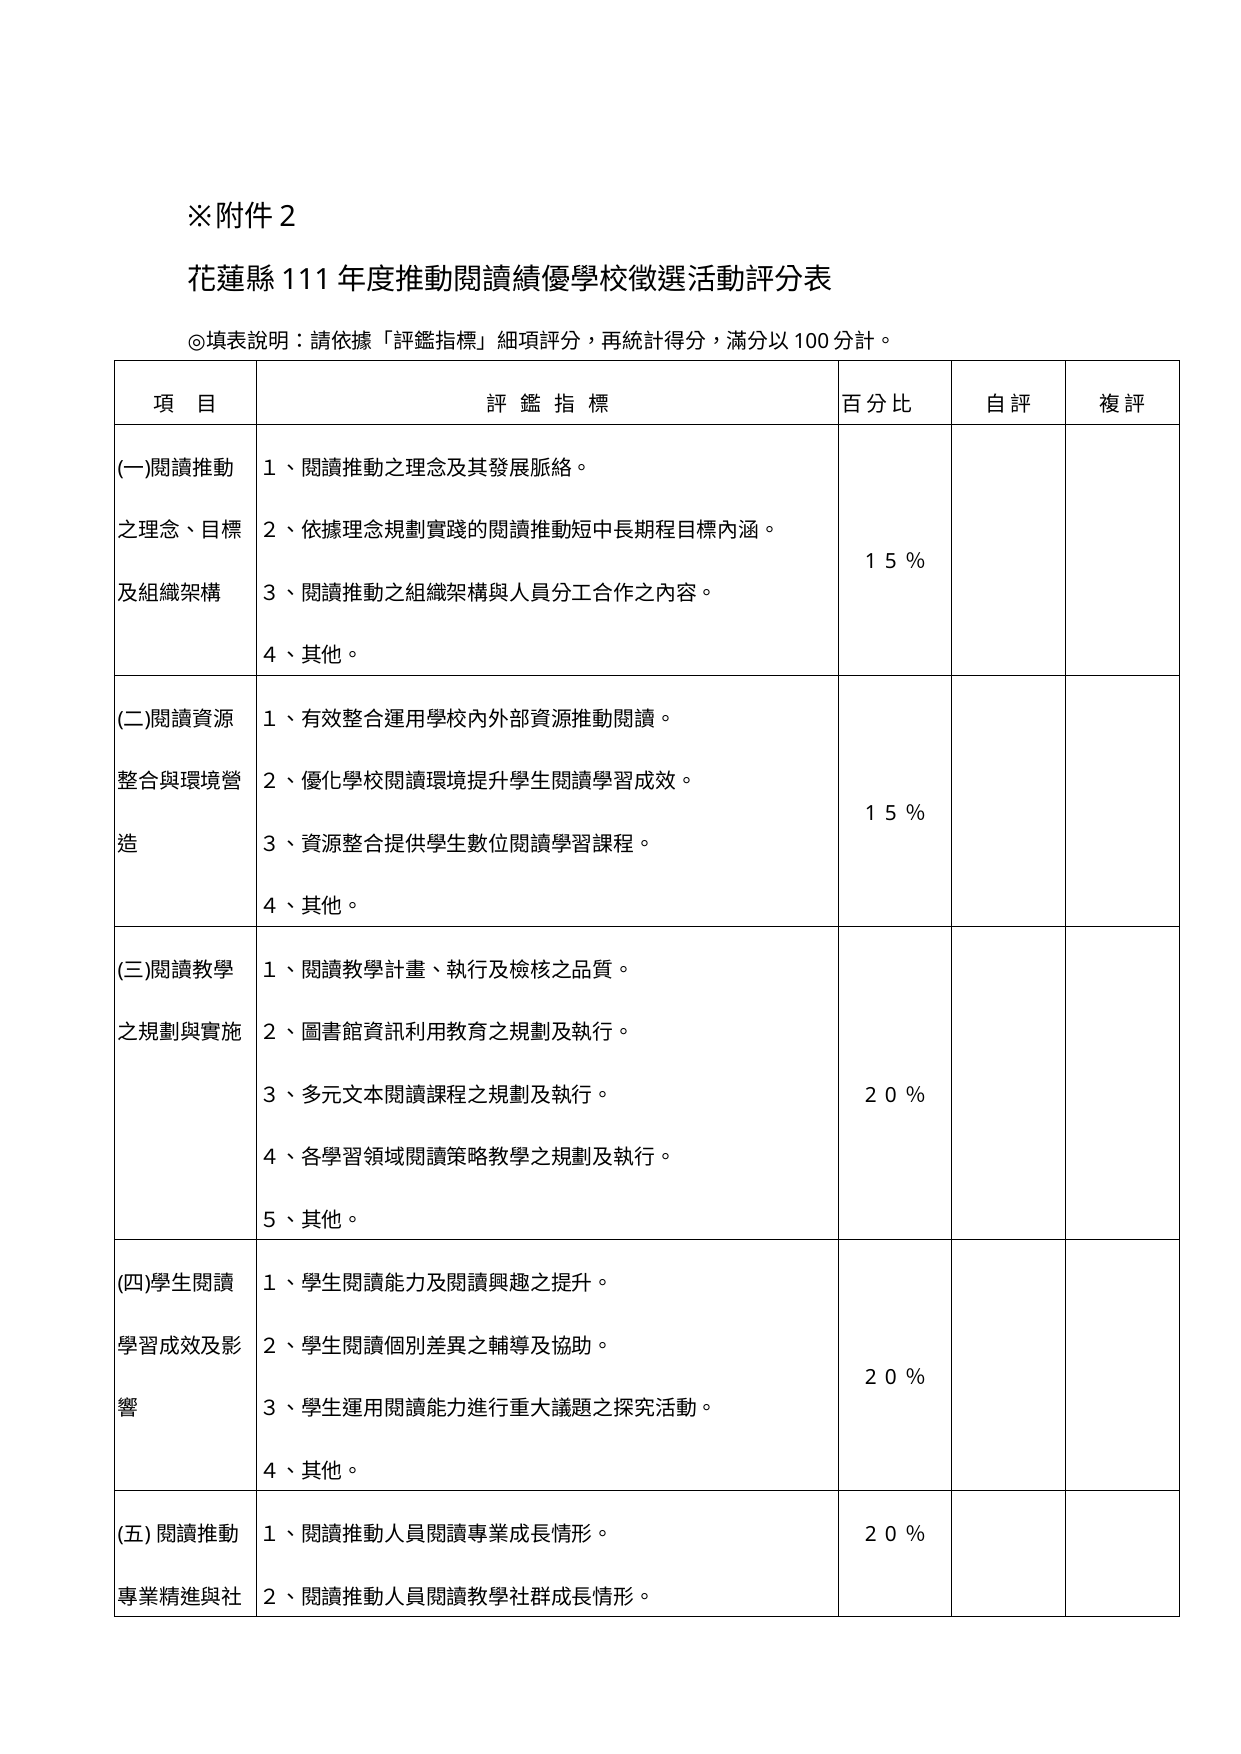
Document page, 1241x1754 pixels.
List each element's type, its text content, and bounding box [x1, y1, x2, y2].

table_cell １、閱讀推動人員閱讀專業成長情形。 ２、閱讀推動人員閱讀教學社群成長情形。 [257, 1491, 838, 1616]
table_cell １、閱讀推動之理念及其發展脈絡。 ２、依據理念規劃實踐的閱讀推動短中長期程目標內涵。 ３、閱讀推動之組織架構與人員分工合作之內容。 ４、其他。 [257, 425, 838, 674]
table_cell 20％ [839, 927, 951, 1239]
table_header 百分比 [839, 361, 951, 423]
table_cell 20％ [839, 1240, 951, 1490]
table_cell [952, 927, 1065, 1239]
table_cell １、學生閱讀能力及閱讀興趣之提升。 ２、學生閱讀個別差異之輔導及協助。 ３、學生運用閱讀能力進行重大議題之探究活動。 ４、其他。 [257, 1240, 838, 1490]
table_cell [1066, 425, 1179, 674]
table_cell [1066, 1240, 1179, 1490]
table_cell [952, 1240, 1065, 1490]
table_header 自評 [952, 361, 1065, 423]
text 花蓮縣111年度推動閱讀績優學校徵選活動評分表 [187, 235, 1106, 297]
table_cell [952, 425, 1065, 674]
table_cell 15％ [839, 425, 951, 674]
table_cell [1066, 676, 1179, 926]
text ◎填表說明：請依據「評鑑指標」細項評分，再統計得分，滿分以100分計。 [187, 297, 1106, 360]
table_cell 20％ [839, 1491, 951, 1616]
table_cell (一)閱讀推動之理念、目標及組織架構 [115, 425, 256, 674]
table_cell (五) 閱讀推動專業精進與社 [115, 1491, 256, 1616]
table_cell [952, 1491, 1065, 1616]
table_header 複評 [1066, 361, 1179, 423]
table_header 評 鑑 指 標 [257, 361, 838, 423]
table_cell (二)閱讀資源整合與環境營造 [115, 676, 256, 926]
table_cell １、有效整合運用學校內外部資源推動閱讀。 ２、優化學校閱讀環境提升學生閱讀學習成效。 ３、資源整合提供學生數位閱讀學習課程。 ４、其他。 [257, 676, 838, 926]
text ※附件2 [187, 172, 1106, 235]
table_header 項 目 [115, 361, 256, 423]
table_cell [952, 676, 1065, 926]
table_cell (四)學生閱讀學習成效及影響 [115, 1240, 256, 1490]
table_cell １、閱讀教學計畫、執行及檢核之品質。 ２、圖書館資訊利用教育之規劃及執行。 ３、多元文本閱讀課程之規劃及執行。 ４、各學習領域閱讀策略教學之規劃及執行。 ５、其他。 [257, 927, 838, 1239]
table_cell 15％ [839, 676, 951, 926]
table_cell [1066, 927, 1179, 1239]
table_cell (三)閱讀教學之規劃與實施 [115, 927, 256, 1239]
table_cell [1066, 1491, 1179, 1616]
